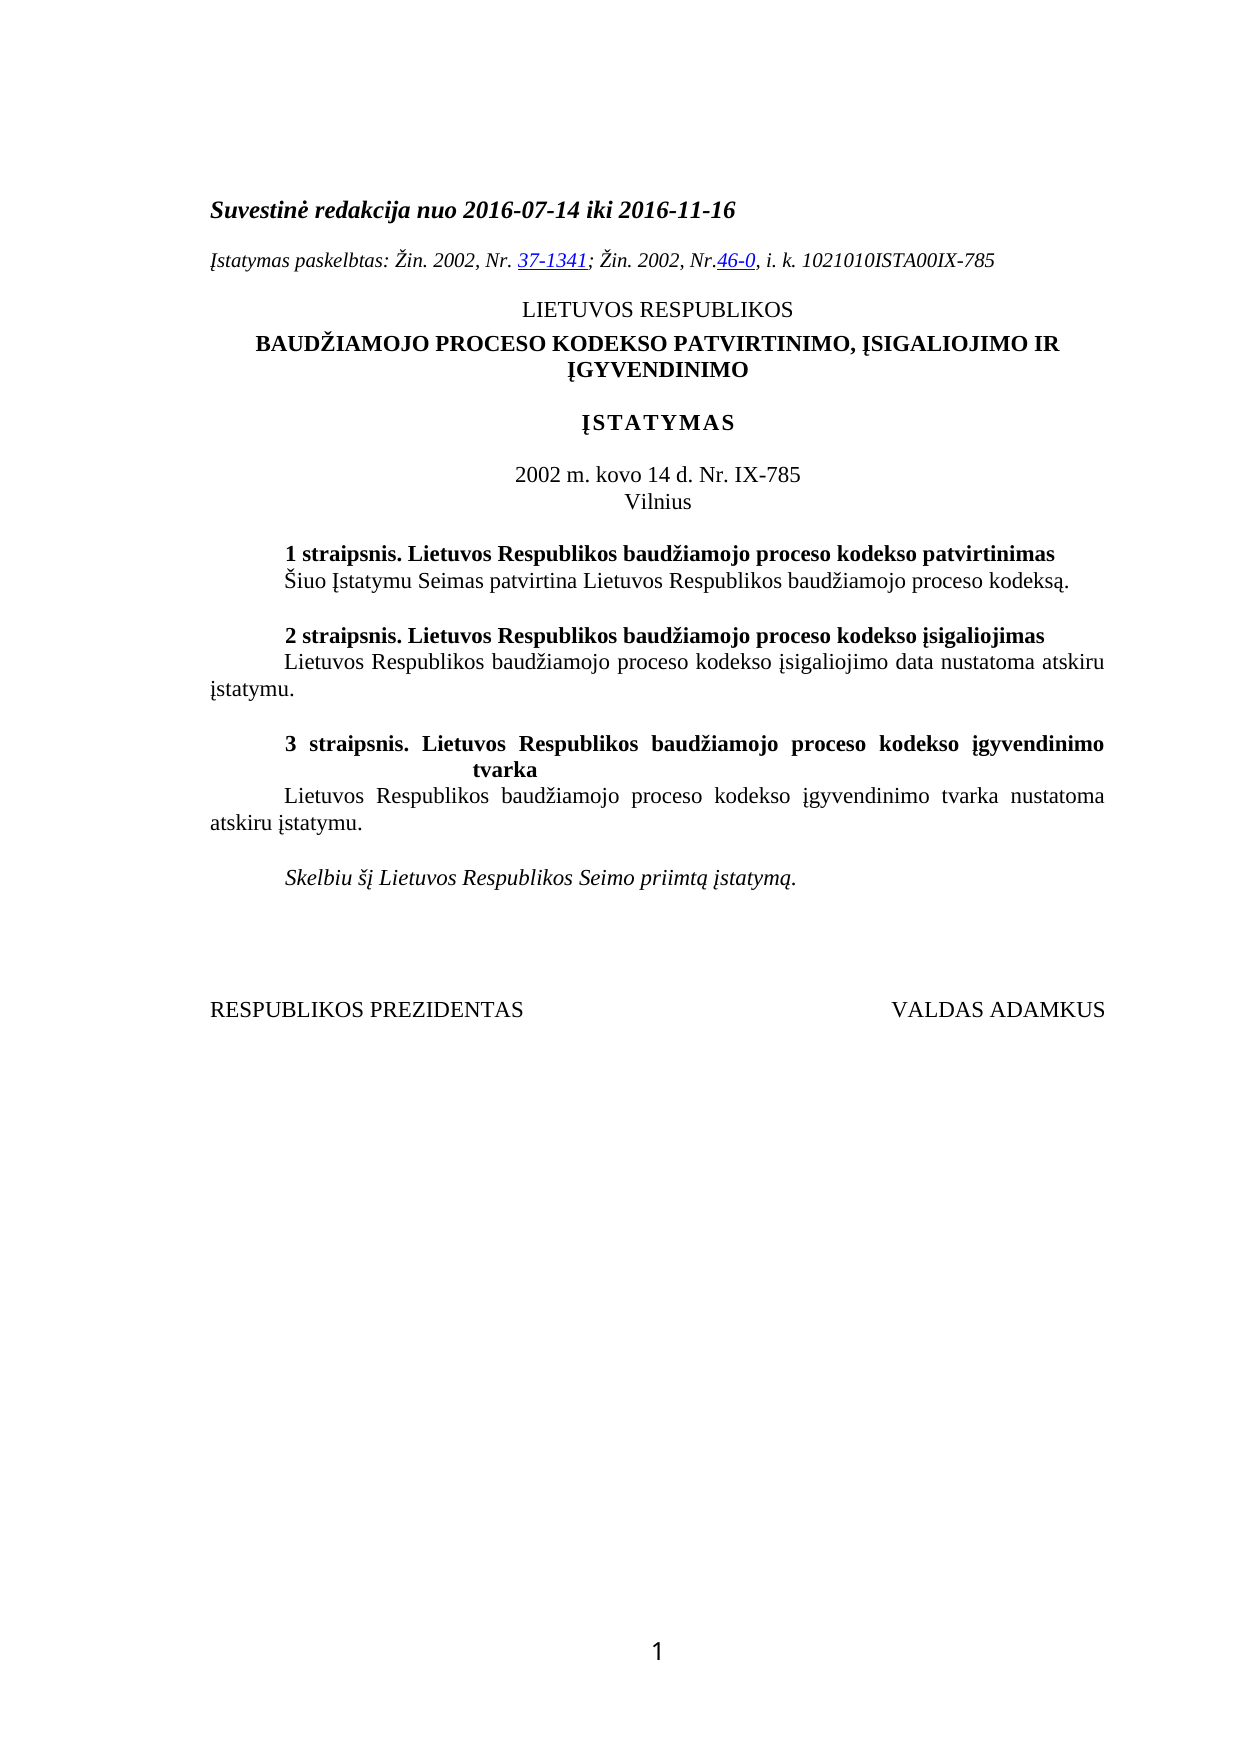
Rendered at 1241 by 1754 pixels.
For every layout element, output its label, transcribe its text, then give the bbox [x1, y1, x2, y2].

text Lietuvos Respublikos baudžiamojo proceso kodekso įsigaliojimo data nustatoma atskiru įstatymu. [210, 648, 1106, 701]
text BAUDŽIAMOJO PROCESO KODEKSO PATVIRTINIMO, ĮSIGALIOJIMO IR ĮGYVENDINIMO [210, 329, 1106, 382]
text RESPUBLIKOS PREZIDENTAS VALDAS ADAMKUS [210, 996, 1106, 1022]
text ĮSTATYMAS [210, 409, 1106, 435]
text Suvestinė redakcija nuo 2016-07-14 iki 2016-11-16 [210, 195, 1106, 224]
text 1 straipsnis. Lietuvos Respublikos baudžiamojo proceso kodekso patvirtinimas [285, 540, 1106, 567]
text 3 straipsnis. Lietuvos Respublikos baudžiamojo proceso kodekso įgyvendinimo tvarka [285, 730, 1106, 782]
text Įstatymas paskelbtas: Žin. 2002, Nr. 37-1341; Žin. 2002, Nr.46-0, i. k. 1021010ISTA00IX-785 [210, 248, 1106, 272]
text 2002 m. kovo 14 d. Nr. IX-785 Vilnius [210, 461, 1106, 514]
text Šiuo Įstatymu Seimas patvirtina Lietuvos Respublikos baudžiamojo proceso kodeksą. [210, 567, 1106, 593]
text LIETUVOS RESPUBLIKOS [210, 296, 1106, 322]
text Skelbiu šį Lietuvos Respublikos Seimo priimtą įstatymą. [210, 864, 1106, 890]
text Lietuvos Respublikos baudžiamojo proceso kodekso įgyvendinimo tvarka nustatoma atskiru įstatymu. [210, 782, 1106, 835]
text 2 straipsnis. Lietuvos Respublikos baudžiamojo proceso kodekso įsigaliojimas [285, 622, 1106, 648]
